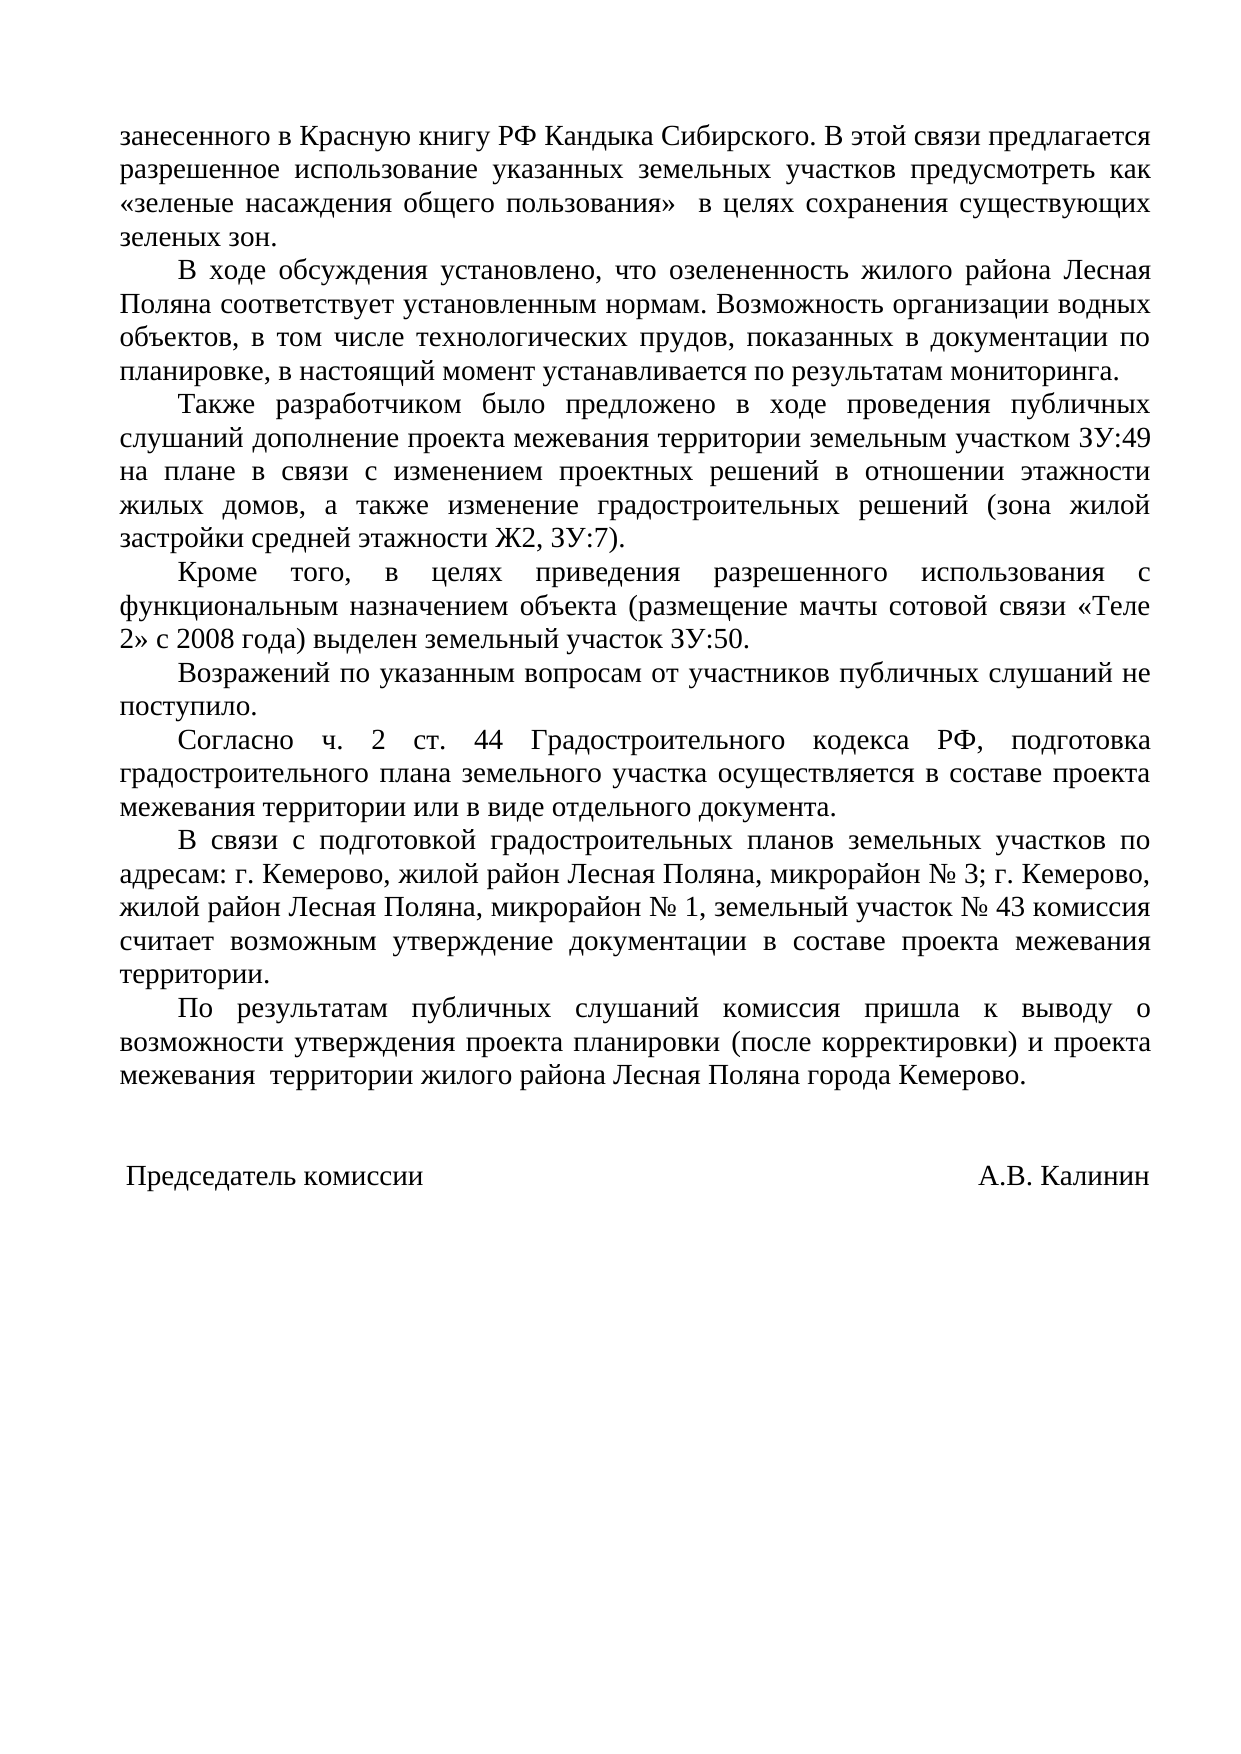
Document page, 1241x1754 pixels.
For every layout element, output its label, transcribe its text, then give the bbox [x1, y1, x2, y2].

list Согласно ч. 2 ст. 44 Градостроительного кодекса РФ, подготовка градостроительного плана земельного участка осуществляется в составе проекта межевания территории или в виде отдельного документа. [119, 722, 1152, 822]
text Кроме того, в целях приведения разрешенного использования с функциональным назначением объекта (размещение мачты сотовой связи «Теле 2» с 2008 года) выделен земельный участок ЗУ:50. [119, 554, 1152, 655]
title Председатель комиссии А.В. Калинин [126, 1158, 1159, 1191]
text Также разработчиком было предложено в ходе проведения публичных слушаний дополнение проекта межевания территории земельным участком ЗУ:49 на плане в связи с изменением проектных решений в отношении этажности жилых домов, а также изменение градостроительных решений (зона жилой застройки средней этажности Ж2, ЗУ:7). [119, 386, 1152, 554]
text занесенного в Красную книгу РФ Кандыка Сибирского. В этой связи предлагается разрешенное использование указанных земельных участков предусмотреть как «зеленые насаждения общего пользования» в целях сохранения существующих зеленых зон. [119, 118, 1152, 252]
text В связи с подготовкой градостроительных планов земельных участков по адресам: г. Кемерово, жилой район Лесная Поляна, микрорайон № 3; г. Кемерово, жилой район Лесная Поляна, микрорайон № 1, земельный участок № 43 комиссия считает возможным утверждение документации в составе проекта межевания территории. [119, 822, 1152, 990]
text В ходе обсуждения установлено, что озелененность жилого района Лесная Поляна соответствует установленным нормам. Возможность организации водных объектов, в том числе технологических прудов, показанных в документации по планировке, в настоящий момент устанавливается по результатам мониторинга. [119, 252, 1152, 386]
text Возражений по указанным вопросам от участников публичных слушаний не поступило. [119, 655, 1152, 722]
text По результатам публичных слушаний комиссия пришла к выводу о возможности утверждения проекта планировки (после корректировки) и проекта межевания территории жилого района Лесная Поляна города Кемерово. [119, 990, 1152, 1091]
